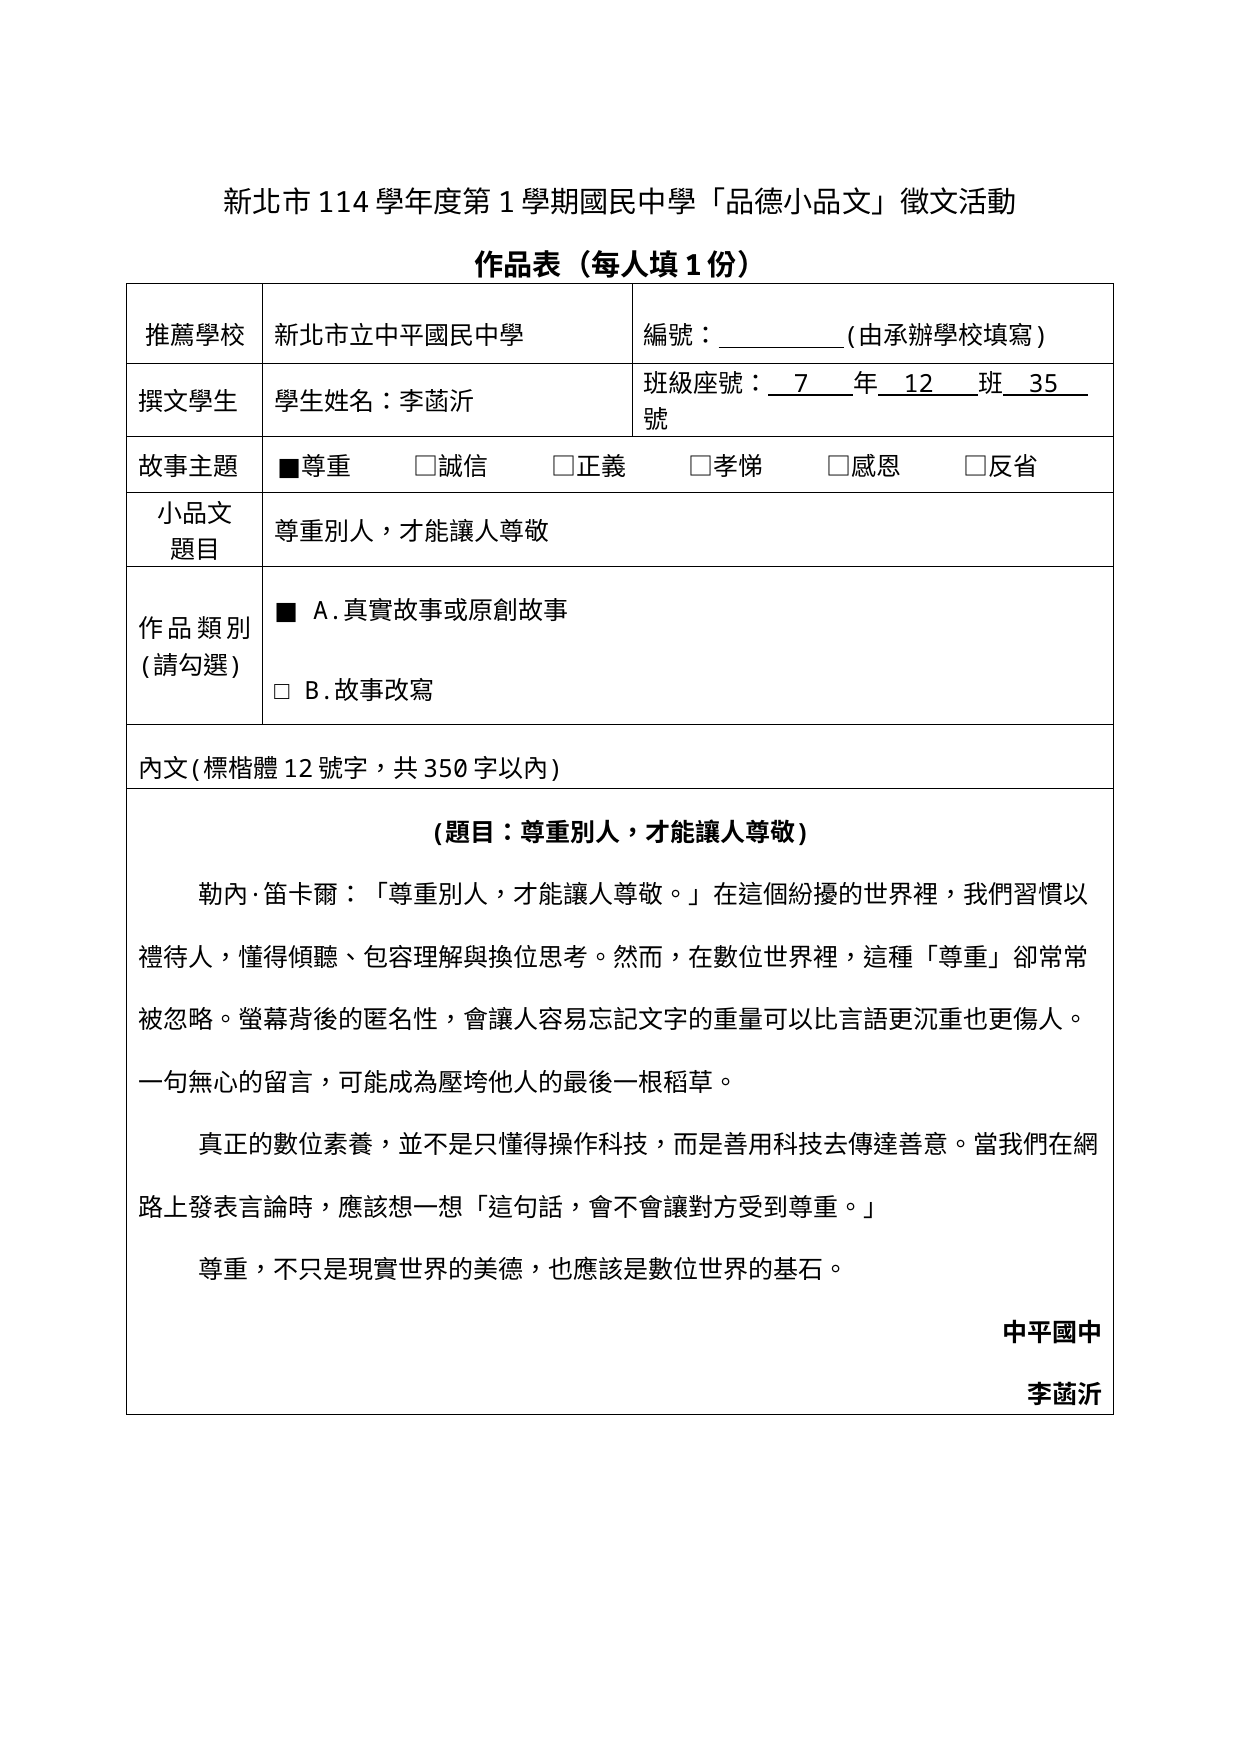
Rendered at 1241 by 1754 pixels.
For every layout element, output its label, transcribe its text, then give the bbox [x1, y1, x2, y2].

table_cell 學生姓名：李菡沂 [263, 364, 632, 436]
table_cell ■尊重 □誠信 □正義 □孝悌 □感恩 □反省 [263, 437, 1113, 492]
table_cell 尊重別人，才能讓人尊敬 [263, 493, 1113, 566]
table_cell 小品文 題目 [127, 493, 262, 566]
table_cell ■ A.真實故事或原創故事 □ B.故事改寫 [263, 567, 1113, 724]
table_cell (題目：尊重別人，才能讓人尊敬) 勒內·笛卡爾：「尊重別人，才能讓人尊敬。」在這個紛擾的世界裡，我們習慣以禮待人，懂得傾聽、包容理解與換位思考。然而，在數位世界裡，這種「尊重」卻常常被忽略。螢幕背後的匿名性，會讓人容易忘記文字的重量可以比言語更沉重也更傷人。一句無心的留言，可能成為壓垮他人的最後一根稻草。 真正的數位素養，並不是只懂得操作科技，而是善用科技去傳達善意。當我們在網路上發表言論時，應該想一想「這句話，會不會讓對方受到尊重。」 尊重，不只是現實世界的美德，也應該是數位世界的基石。 中平國中 李菡沂 [127, 789, 1113, 1413]
table_cell 作品類別(請勾選) [127, 567, 262, 724]
table_header 推薦學校 [127, 284, 262, 362]
text 新北市114學年度第1學期國民中學「品德小品文」徵文活動 [187, 158, 1053, 221]
table_header 新北市立中平國民中學 [263, 284, 632, 362]
table_cell 撰文學生 [127, 364, 262, 436]
table_cell 故事主題 [127, 437, 262, 492]
table_cell 班級座號： 7 年 12 班 35 號 [633, 364, 1113, 436]
table_header 編號： (由承辦學校填寫) [633, 284, 1113, 362]
text 作品表（每人填1份） [187, 221, 1053, 283]
table_cell 內文(標楷體12號字，共350字以內) [127, 725, 1113, 787]
